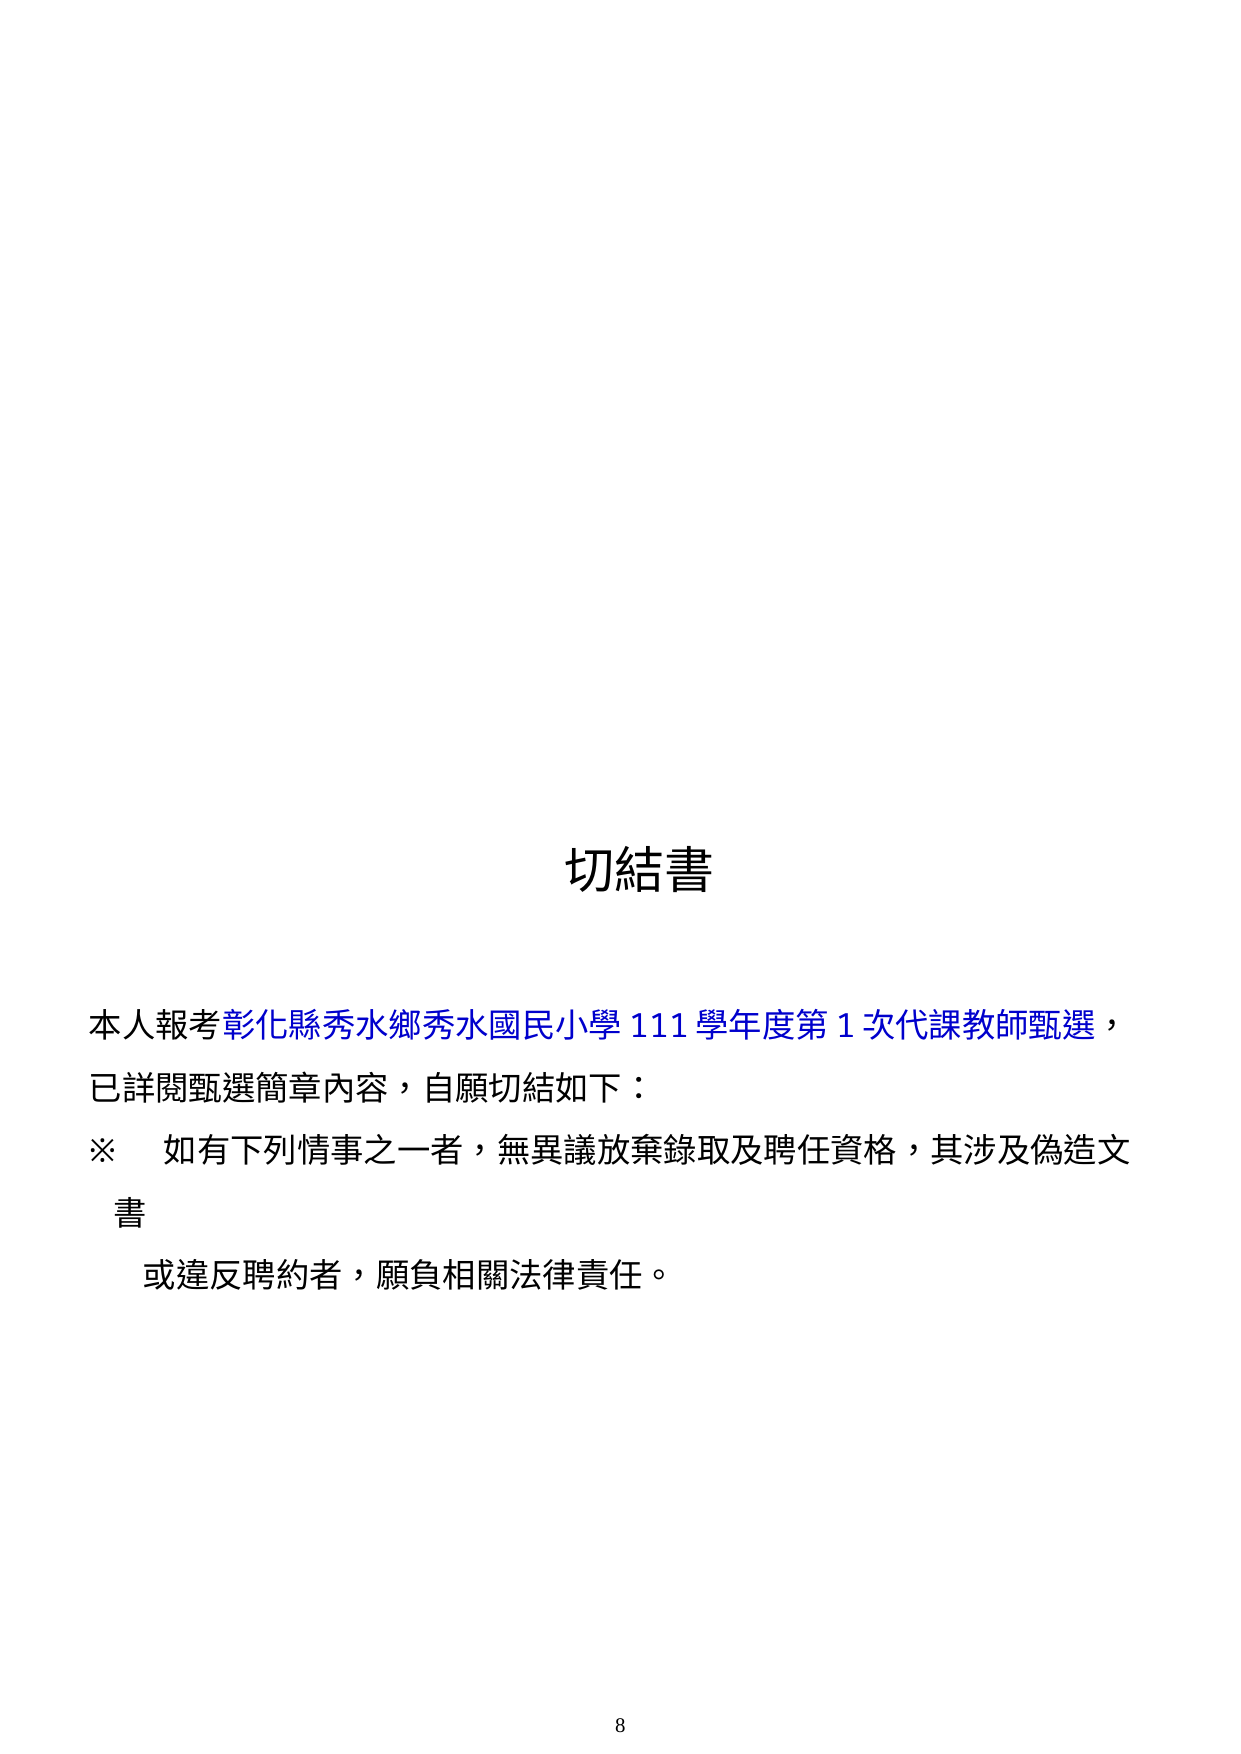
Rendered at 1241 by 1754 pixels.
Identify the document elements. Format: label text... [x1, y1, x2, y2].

text 切結書 [126, 794, 1152, 919]
list 如有下列情事之一者，無異議放棄錄取及聘任資格，其涉及偽造文書 [89, 1106, 1152, 1231]
text 本人報考彰化縣秀水鄉秀水國民小學111學年度第1次代課教師甄選，已詳閱甄選簡章內容，自願切結如下： [89, 981, 1152, 1106]
text 或違反聘約者，願負相關法律責任。 [89, 1231, 1152, 1294]
